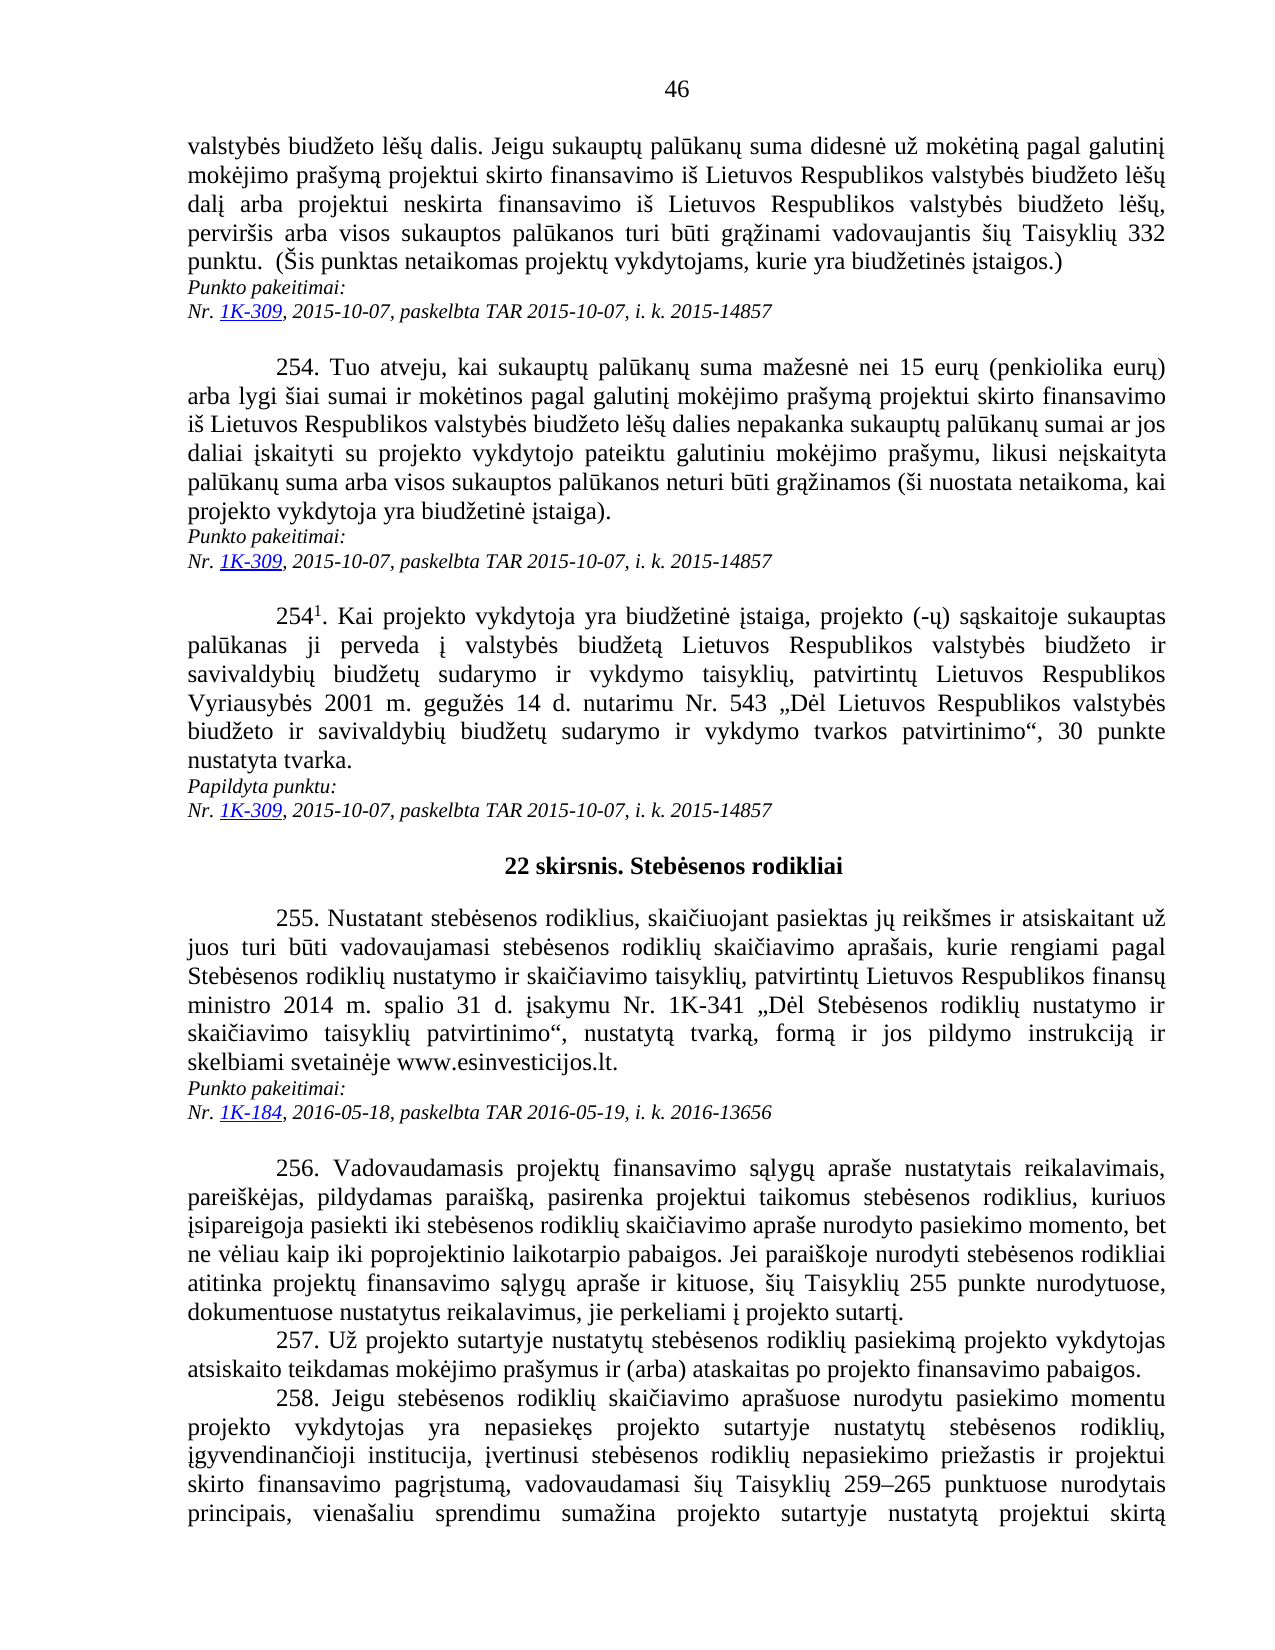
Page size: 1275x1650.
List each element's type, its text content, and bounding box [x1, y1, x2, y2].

text Punkto pakeitimai: [187, 524, 1167, 548]
text Punkto pakeitimai: [187, 275, 1167, 299]
text Punkto pakeitimai: [187, 1076, 1167, 1100]
text 256. Vadovaudamasis projektų finansavimo sąlygų apraše nustatytais reikalavimais, pareiškėjas, pildydamas paraišką, pasirenka projektui taikomus stebėsenos rodiklius, kuriuos įsipareigoja pasiekti iki stebėsenos rodiklių skaičiavimo apraše nurodyto pasiekimo momento, bet ne vėliau kaip iki poprojektinio laikotarpio pabaigos. Jei paraiškoje nurodyti stebėsenos rodikliai atitinka projektų finansavimo sąlygų apraše ir kituose, šių Taisyklių 255 punkte nurodytuose, dokumentuose nustatytus reikalavimus, jie perkeliami į projekto sutartį. [187, 1153, 1167, 1325]
text 22 skirsnis. Stebėsenos rodikliai [246, 851, 1107, 879]
text Nr. 1K-309, 2015-10-07, paskelbta TAR 2015-10-07, i. k. 2015-14857 [187, 548, 1167, 573]
text 255. Nustatant stebėsenos rodiklius, skaičiuojant pasiektas jų reikšmes ir atsiskaitant už juos turi būti vadovaujamasi stebėsenos rodiklių skaičiavimo aprašais, kurie rengiami pagal Stebėsenos rodiklių nustatymo ir skaičiavimo taisyklių, patvirtintų Lietuvos Respublikos finansų ministro 2014 m. spalio 31 d. įsakymu Nr. 1K-341 „Dėl Stebėsenos rodiklių nustatymo ir skaičiavimo taisyklių patvirtinimo“, nustatytą tvarką, formą ir jos pildymo instrukciją ir skelbiami svetainėje www.esinvesticijos.lt. [187, 903, 1167, 1076]
text Nr. 1K-184, 2016-05-18, paskelbta TAR 2016-05-19, i. k. 2016-13656 [187, 1100, 1167, 1124]
text valstybės biudžeto lėšų dalis. Jeigu sukauptų palūkanų suma didesnė už mokėtiną pagal galutinį mokėjimo prašymą projektui skirto finansavimo iš Lietuvos Respublikos valstybės biudžeto lėšų dalį arba projektui neskirta finansavimo iš Lietuvos Respublikos valstybės biudžeto lėšų, perviršis arba visos sukauptos palūkanos turi būti grąžinami vadovaujantis šių Taisyklių 332 punktu. (Šis punktas netaikomas projektų vykdytojams, kurie yra biudžetinės įstaigos.) [187, 131, 1167, 275]
text Nr. 1K-309, 2015-10-07, paskelbta TAR 2015-10-07, i. k. 2015-14857 [187, 798, 1167, 822]
text 258. Jeigu stebėsenos rodiklių skaičiavimo aprašuose nurodytu pasiekimo momentu projekto vykdytojas yra nepasiekęs projekto sutartyje nustatytų stebėsenos rodiklių, įgyvendinančioji institucija, įvertinusi stebėsenos rodiklių nepasiekimo priežastis ir projektui skirto finansavimo pagrįstumą, vadovaudamasi šių Taisyklių 259–265 punktuose nurodytais principais, vienašaliu sprendimu sumažina projekto sutartyje nustatytą projektui skirtą [187, 1383, 1167, 1527]
text 257. Už projekto sutartyje nustatytų stebėsenos rodiklių pasiekimą projekto vykdytojas atsiskaito teikdamas mokėjimo prašymus ir (arba) ataskaitas po projekto finansavimo pabaigos. [187, 1325, 1167, 1383]
text Nr. 1K-309, 2015-10-07, paskelbta TAR 2015-10-07, i. k. 2015-14857 [187, 299, 1167, 323]
text 2541. Kai projekto vykdytoja yra biudžetinė įstaiga, projekto (-ų) sąskaitoje sukauptas palūkanas ji perveda į valstybės biudžetą Lietuvos Respublikos valstybės biudžeto ir savivaldybių biudžetų sudarymo ir vykdymo taisyklių, patvirtintų Lietuvos Respublikos Vyriausybės 2001 m. gegužės 14 d. nutarimu Nr. 543 „Dėl Lietuvos Respublikos valstybės biudžeto ir savivaldybių biudžetų sudarymo ir vykdymo tvarkos patvirtinimo“, 30 punkte nustatyta tvarka. [187, 601, 1167, 774]
text 254. Tuo atveju, kai sukauptų palūkanų suma mažesnė nei 15 eurų (penkiolika eurų) arba lygi šiai sumai ir mokėtinos pagal galutinį mokėjimo prašymą projektui skirto finansavimo iš Lietuvos Respublikos valstybės biudžeto lėšų dalies nepakanka sukauptų palūkanų sumai ar jos daliai įskaityti su projekto vykdytojo pateiktu galutiniu mokėjimo prašymu, likusi neįskaityta palūkanų suma arba visos sukauptos palūkanos neturi būti grąžinamos (ši nuostata netaikoma, kai projekto vykdytoja yra biudžetinė įstaiga). [187, 352, 1167, 524]
text Papildyta punktu: [187, 774, 1167, 798]
